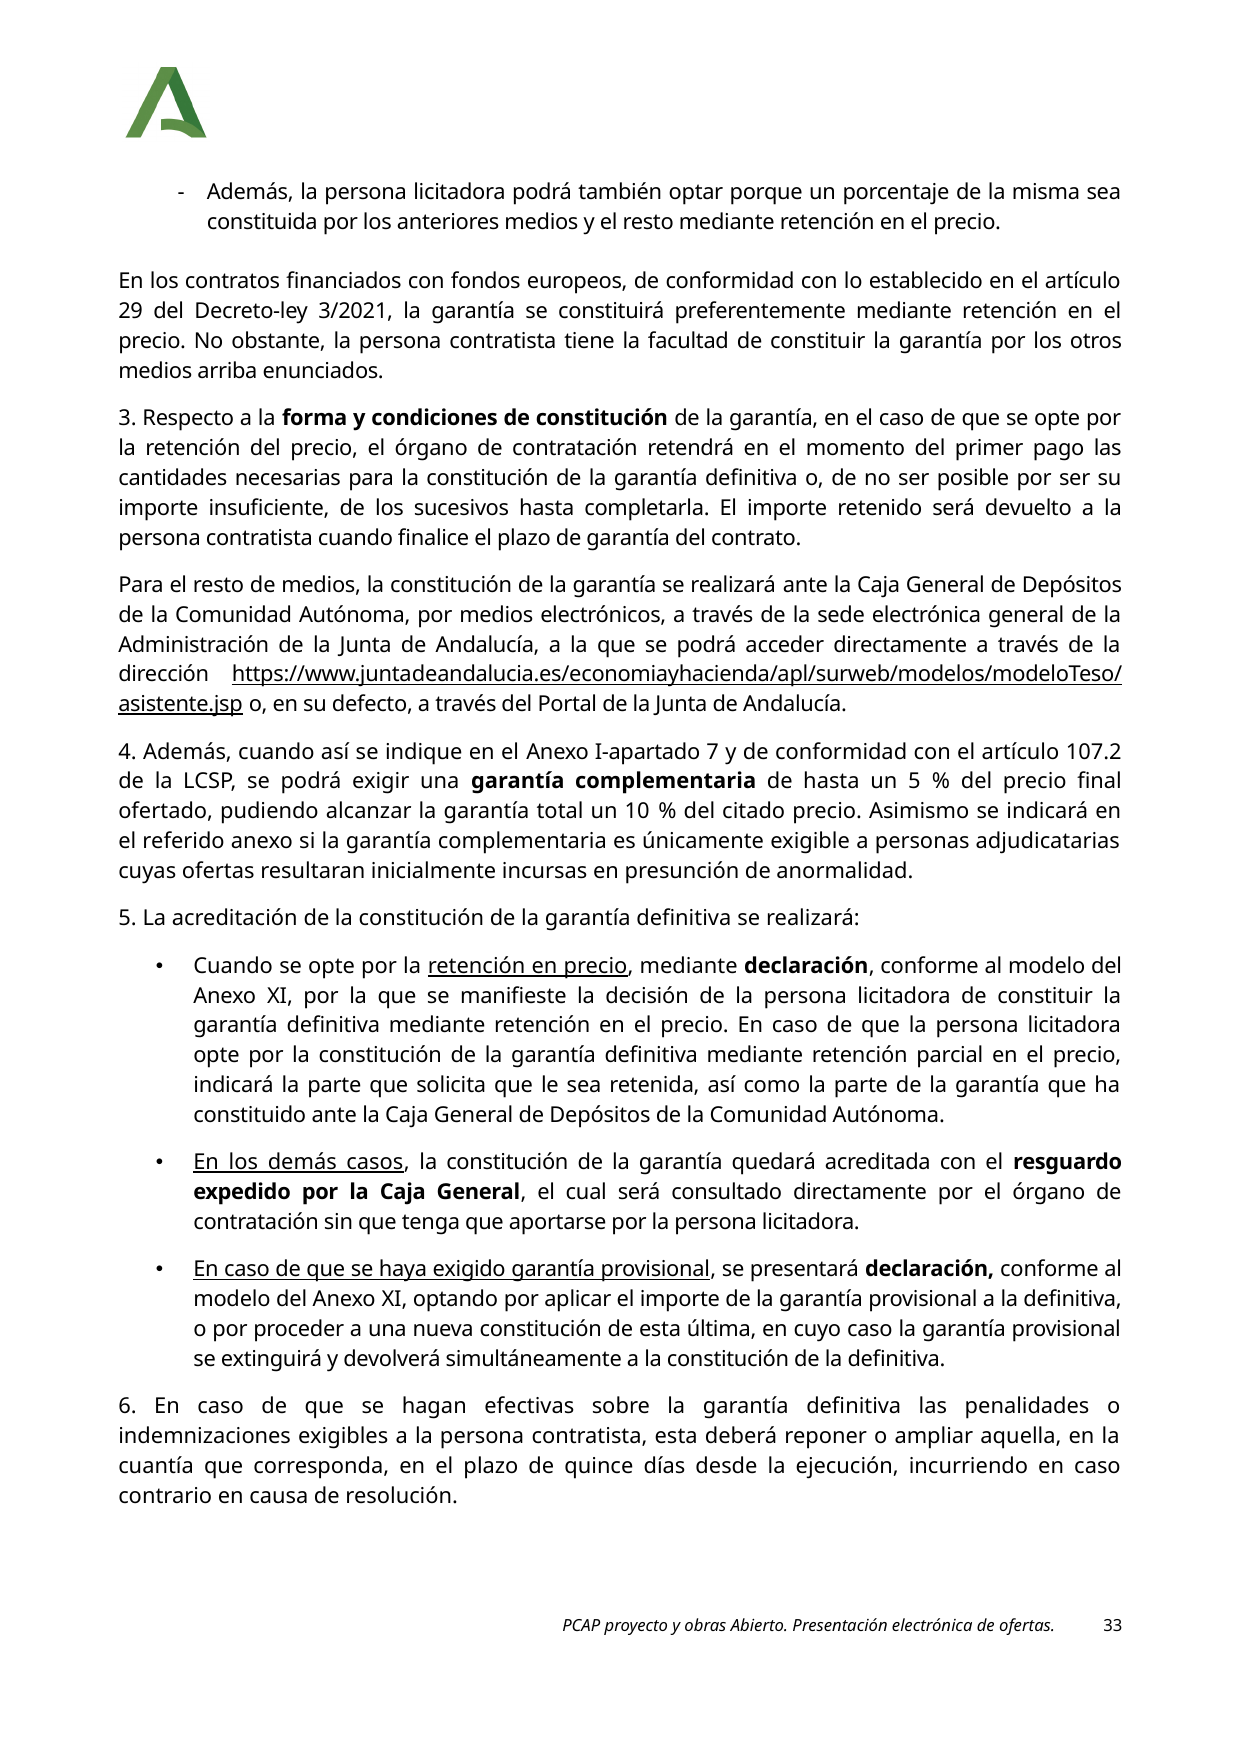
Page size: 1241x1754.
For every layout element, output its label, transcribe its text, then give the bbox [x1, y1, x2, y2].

text 5. La acreditación de la constitución de la garantía definitiva se realizará: [118, 902, 1122, 932]
text En los contratos financiados con fondos europeos, de conformidad con lo establecido en el artículo 29 del Decreto-ley 3/2021, la garantía se constituirá preferentemente mediante retención en el precio. No obstante, la persona contratista tiene la facultad de constituir la garantía por los otros medios arriba enunciados. [118, 265, 1122, 384]
list En caso de que se haya exigido garantía provisional, se presentará declaración, conforme al modelo del Anexo XI, optando por aplicar el importe de la garantía provisional a la definitiva, o por proceder a una nueva constitución de esta última, en cuyo caso la garantía provisional se extinguirá y devolverá simultáneamente a la constitución de la definitiva. [156, 1253, 1122, 1372]
text - Además, la persona licitadora podrá también optar porque un porcentaje de la misma sea constituida por los anteriores medios y el resto mediante retención en el precio. [177, 176, 1122, 236]
text 4. Además, cuando así se indique en el Anexo I-apartado 7 y de conformidad con el artículo 107.2 de la LCSP, se podrá exigir una garantía complementaria de hasta un 5 % del precio final ofertado, pudiendo alcanzar la garantía total un 10 % del citado precio. Asimismo se indicará en el referido anexo si la garantía complementaria es únicamente exigible a personas adjudicatarias cuyas ofertas resultaran inicialmente incursas en presunción de anormalidad. [118, 736, 1122, 884]
text 3. Respecto a la forma y condiciones de constitución de la garantía, en el caso de que se opte por la retención del precio, el órgano de contratación retendrá en el momento del primer pago las cantidades necesarias para la constitución de la garantía definitiva o, de no ser posible por ser su importe insuficiente, de los sucesivos hasta completarla. El importe retenido será devuelto a la persona contratista cuando finalice el plazo de garantía del contrato. [118, 402, 1122, 551]
picture [121, 62, 210, 142]
text 6. En caso de que se hagan efectivas sobre la garantía definitiva las penalidades o indemnizaciones exigibles a la persona contratista, esta deberá reponer o ampliar aquella, en la cuantía que corresponda, en el plazo de quince días desde la ejecución, incurriendo en caso contrario en causa de resolución. [118, 1390, 1122, 1509]
list En los demás casos, la constitución de la garantía quedará acreditada con el resguardo expedido por la Caja General, el cual será consultado directamente por el órgano de contratación sin que tenga que aportarse por la persona licitadora. [156, 1146, 1122, 1236]
list Cuando se opte por la retención en precio, mediante declaración, conforme al modelo del Anexo XI, por la que se manifieste la decisión de la persona licitadora de constituir la garantía definitiva mediante retención en el precio. En caso de que la persona licitadora opte por la constitución de la garantía definitiva mediante retención parcial en el precio, indicará la parte que solicita que le sea retenida, así como la parte de la garantía que ha constituido ante la Caja General de Depósitos de la Comunidad Autónoma. [156, 950, 1122, 1128]
text Para el resto de medios, la constitución de la garantía se realizará ante la Caja General de Depósitos de la Comunidad Autónoma, por medios electrónicos, a través de la sede electrónica general de la Administración de la Junta de Andalucía, a la que se podrá acceder directamente a través de la dirección https://www.juntadeandalucia.es/economiayhacienda/apl/surweb/modelos/modeloTeso/asistente.jsp o, en su defecto, a través del Portal de la Junta de Andalucía. [118, 569, 1122, 718]
